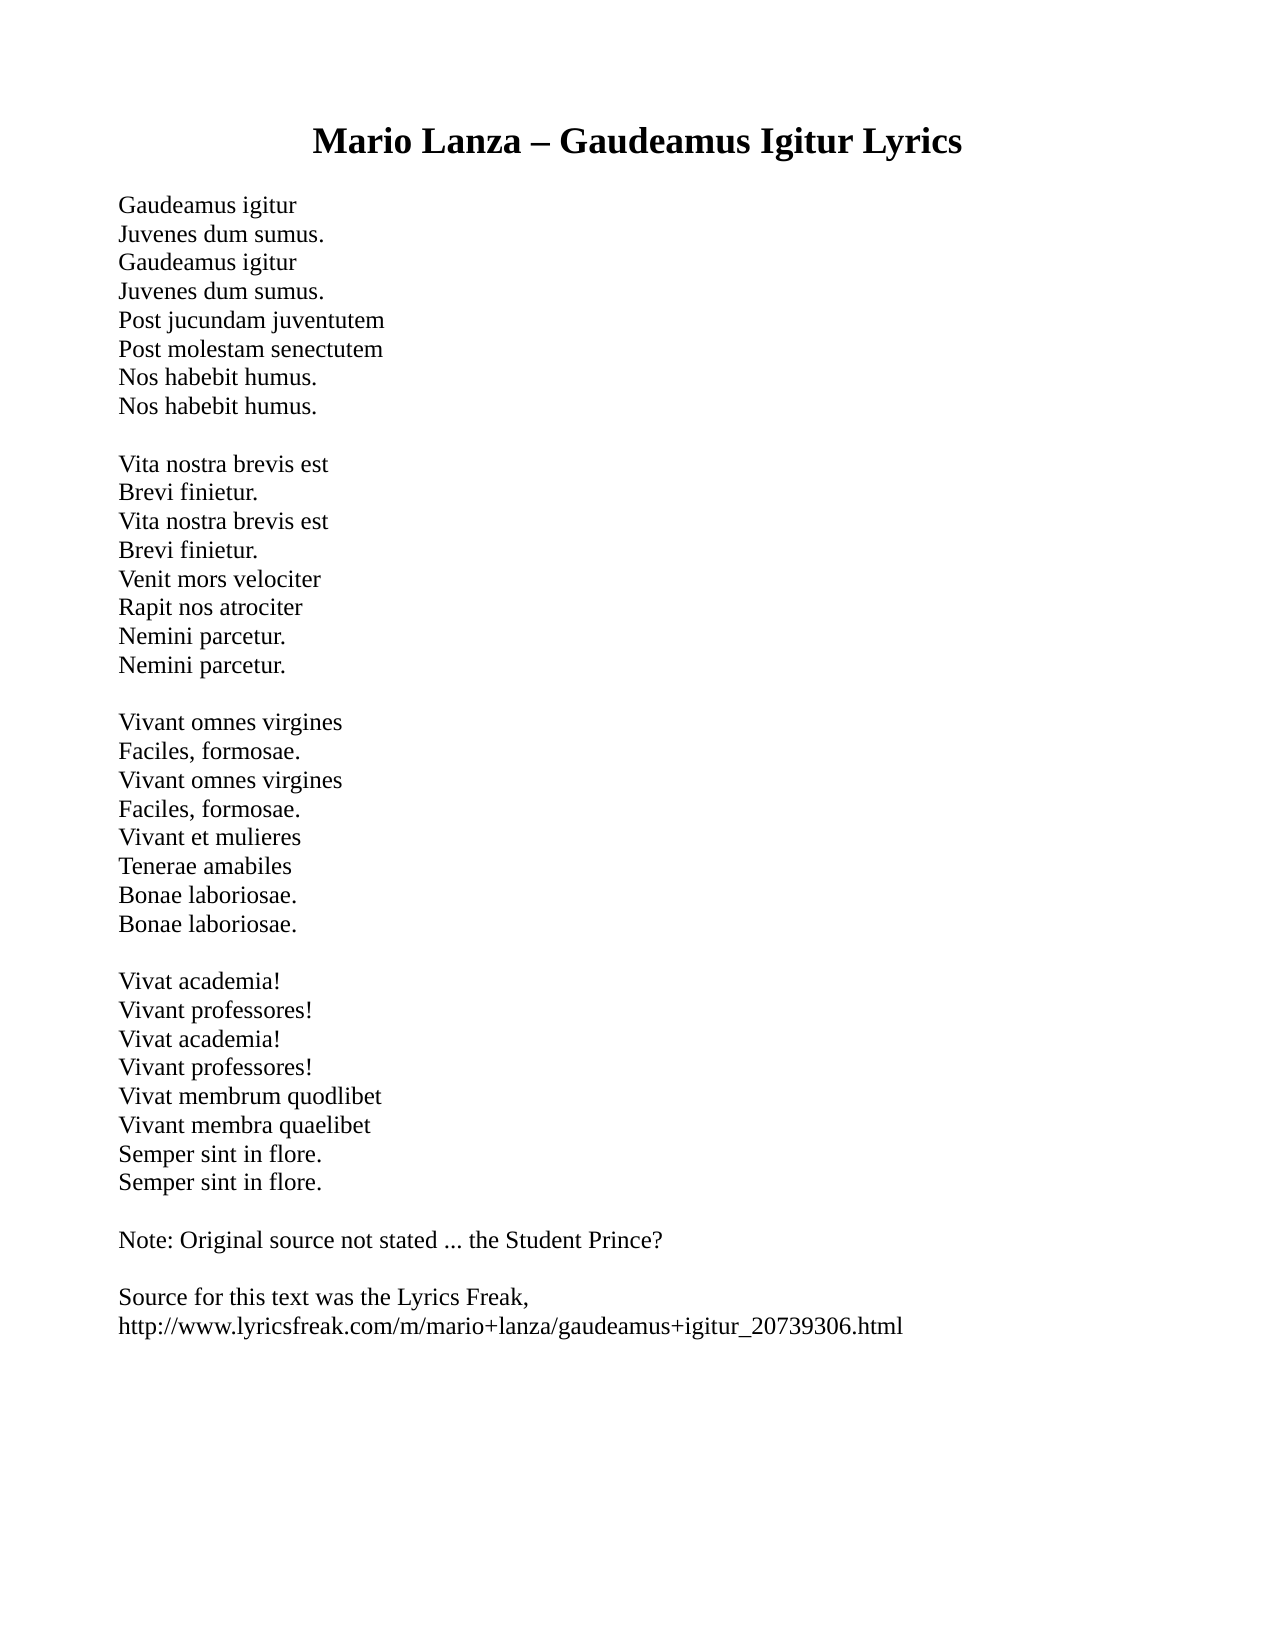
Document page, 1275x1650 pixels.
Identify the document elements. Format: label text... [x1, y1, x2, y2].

text Faciles, formosae. [118, 794, 1157, 822]
text Vivant professores! [118, 1052, 1157, 1081]
text Juvenes dum sumus. [118, 219, 1157, 247]
text Source for this text was the Lyrics Freak, [118, 1282, 1157, 1311]
text Juvenes dum sumus. [118, 276, 1157, 305]
text Gaudeamus igitur [118, 247, 1157, 276]
text Note: Original source not stated ... the Student Prince? [118, 1225, 1157, 1254]
text Vivat academia! [118, 966, 1157, 995]
text Nos habebit humus. [118, 362, 1157, 391]
text Venit mors velociter [118, 564, 1157, 592]
text Vivat academia! [118, 1024, 1157, 1052]
text Post molestam senectutem [118, 334, 1157, 362]
text Brevi finietur. [118, 535, 1157, 564]
text Vita nostra brevis est [118, 506, 1157, 535]
text Semper sint in flore. [118, 1167, 1157, 1196]
text Vivant membra quaelibet [118, 1110, 1157, 1139]
text Vivant professores! [118, 995, 1157, 1024]
text Nos habebit humus. [118, 391, 1157, 420]
text Vivant omnes virgines [118, 707, 1157, 736]
text Gaudeamus igitur [118, 190, 1157, 219]
text Mario Lanza – Gaudeamus Igitur Lyrics [118, 118, 1157, 161]
text Bonae laboriosae. [118, 880, 1157, 909]
text Vivat membrum quodlibet [118, 1081, 1157, 1110]
text Nemini parcetur. [118, 650, 1157, 679]
text Vita nostra brevis est [118, 449, 1157, 477]
text Semper sint in flore. [118, 1139, 1157, 1167]
text Bonae laboriosae. [118, 909, 1157, 937]
text Post jucundam juventutem [118, 305, 1157, 334]
text Brevi finietur. [118, 477, 1157, 506]
text Vivant et mulieres [118, 822, 1157, 851]
text Rapit nos atrociter [118, 592, 1157, 621]
text Vivant omnes virgines [118, 765, 1157, 794]
text Faciles, formosae. [118, 736, 1157, 765]
text Nemini parcetur. [118, 621, 1157, 650]
text http://www.lyricsfreak.com/m/mario+lanza/gaudeamus+igitur_20739306.html [118, 1311, 1157, 1340]
text Tenerae amabiles [118, 851, 1157, 880]
